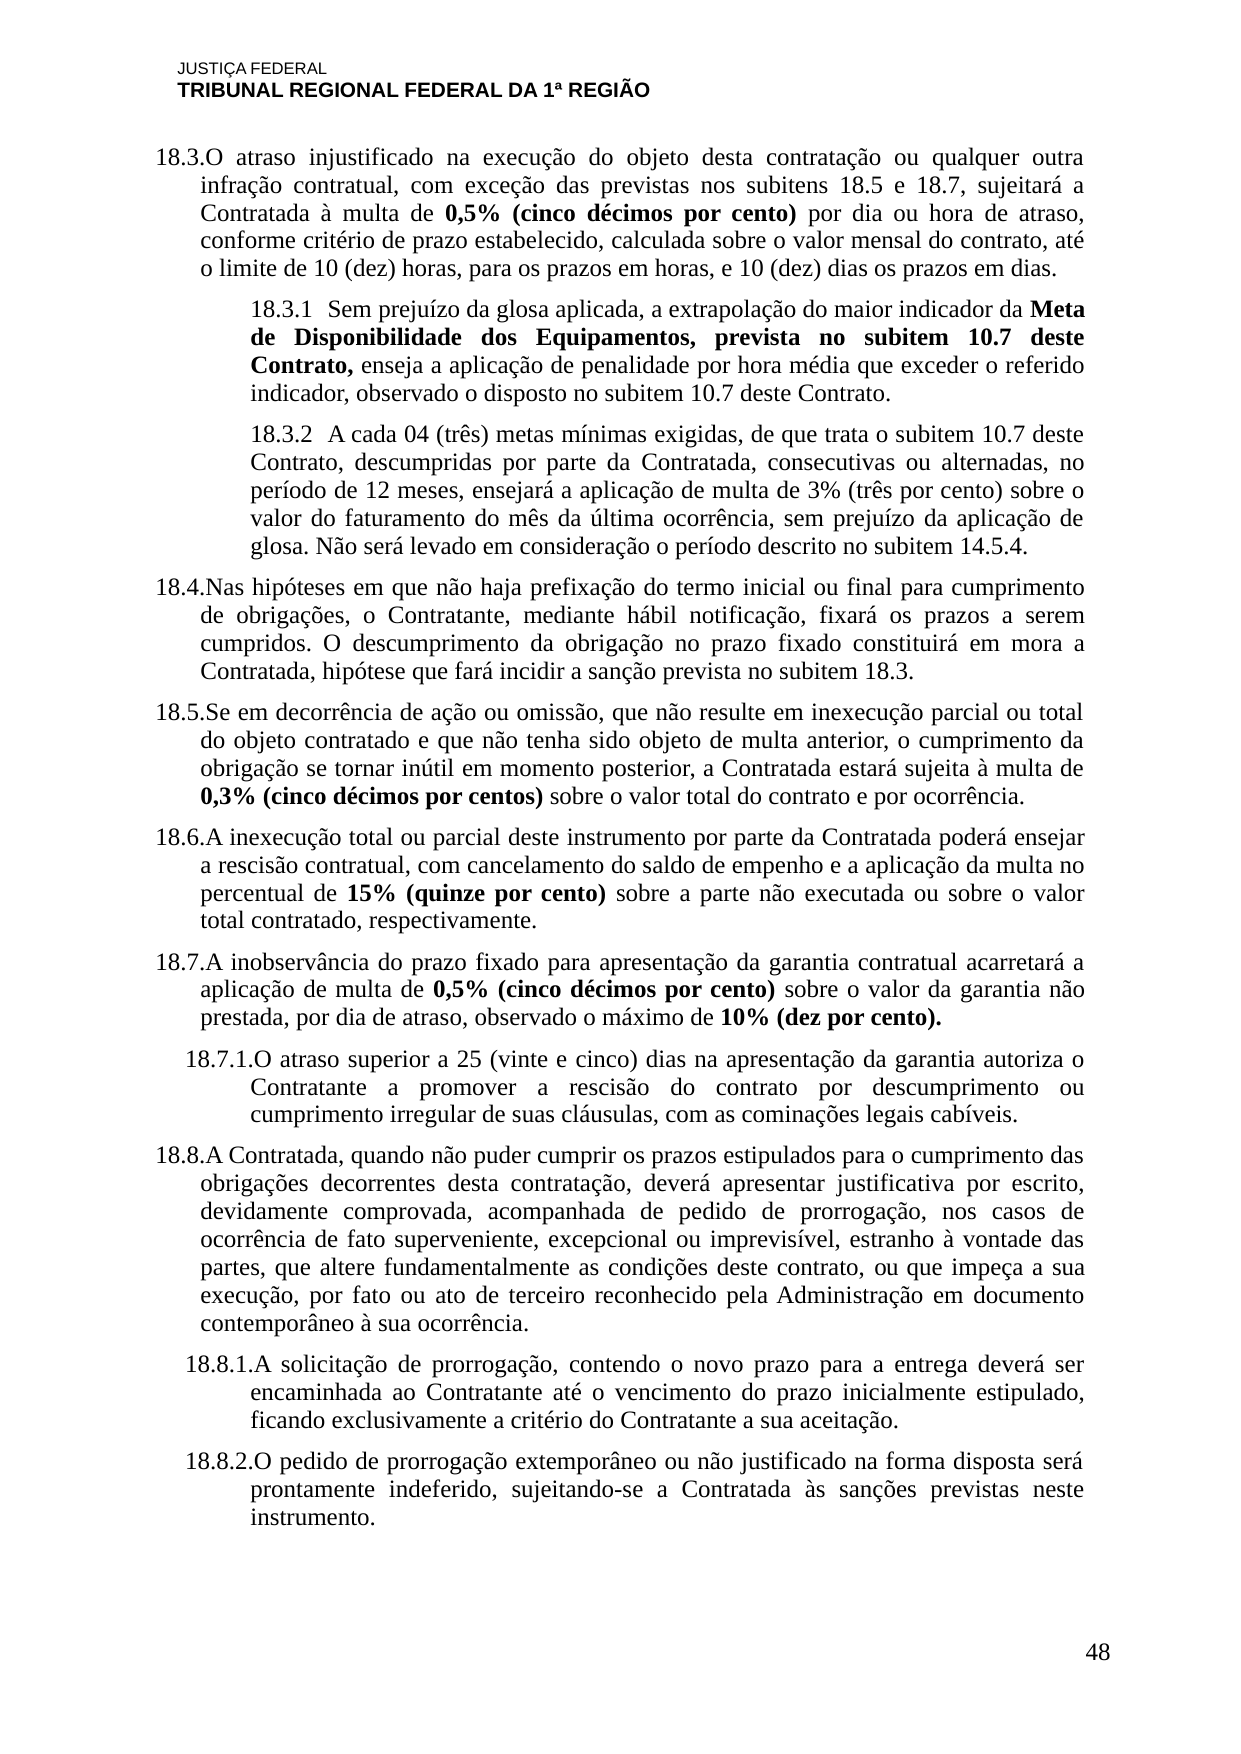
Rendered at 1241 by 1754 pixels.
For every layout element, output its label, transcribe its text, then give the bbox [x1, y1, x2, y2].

list A cada 04 (três) metas mínimas exigidas, de que trata o subitem 10.7 deste Contrato, descumpridas por parte da Contratada, consecutivas ou alternadas, no período de 12 meses, ensejará a aplicação de multa de 3% (três por cento) sobre o valor do faturamento do mês da última ocorrência, sem prejuízo da aplicação de glosa. Não será levado em consideração o período descrito no subitem 14.5.4. [250, 419, 1085, 560]
list A Contratada, quando não puder cumprir os prazos estipulados para o cumprimento das obrigações decorrentes desta contratação, deverá apresentar justificativa por escrito, devidamente comprovada, acompanhada de pedido de prorrogação, nos casos de ocorrência de fato superveniente, excepcional ou imprevisível, estranho à vontade das partes, que altere fundamentalmente as condições deste contrato, ou que impeça a sua execução, por fato ou ato de terceiro reconhecido pela Administração em documento contemporâneo à sua ocorrência. [177, 1141, 1085, 1337]
list Nas hipóteses em que não haja prefixação do termo inicial ou final para cumprimento de obrigações, o Contratante, mediante hábil notificação, fixará os prazos a serem cumpridos. O descumprimento da obrigação no prazo fixado constituirá em mora a Contratada, hipótese que fará incidir a sanção prevista no subitem 18.3. [177, 572, 1085, 684]
list A solicitação de prorrogação, contendo o novo prazo para a entrega deverá ser encaminhada ao Contratante até o vencimento do prazo inicialmente estipulado, ficando exclusivamente a critério do Contratante a sua aceitação. [185, 1349, 1086, 1434]
list Sem prejuízo da glosa aplicada, a extrapolação do maior indicador da Meta de Disponibilidade dos Equipamentos, prevista no subitem 10.7 deste Contrato, enseja a aplicação de penalidade por hora média que exceder o referido indicador, observado o disposto no subitem 10.7 deste Contrato. [250, 294, 1085, 407]
list O atraso superior a 25 (vinte e cinco) dias na apresentação da garantia autoriza o Contratante a promover a rescisão do contrato por descumprimento ou cumprimento irregular de suas cláusulas, com as cominações legais cabíveis. [185, 1044, 1086, 1128]
list A inobservância do prazo fixado para apresentação da garantia contratual acarretará a aplicação de multa de 0,5% (cinco décimos por cento) sobre o valor da garantia não prestada, por dia de atraso, observado o máximo de 10% (dez por cento). [177, 947, 1086, 1031]
list A inexecução total ou parcial deste instrumento por parte da Contratada poderá ensejar a rescisão contratual, com cancelamento do saldo de empenho e a aplicação da multa no percentual de 15% (quinze por cento) sobre a parte não executada ou sobre o valor total contratado, respectivamente. [177, 822, 1085, 934]
list O atraso injustificado na execução do objeto desta contratação ou qualquer outra infração contratual, com exceção das previstas nos subitens 18.5 e 18.7, sujeitará a Contratada à multa de 0,5% (cinco décimos por cento) por dia ou hora de atraso, conforme critério de prazo estabelecido, calculada sobre o valor mensal do contrato, até o limite de 10 (dez) horas, para os prazos em horas, e 10 (dez) dias os prazos em dias. [177, 142, 1085, 282]
list O pedido de prorrogação extemporâneo ou não justificado na forma disposta será prontamente indeferido, sujeitando-se a Contratada às sanções previstas neste instrumento. [185, 1446, 1084, 1531]
list Se em decorrência de ação ou omissão, que não resulte em inexecução parcial ou total do objeto contratado e que não tenha sido objeto de multa anterior, o cumprimento da obrigação se tornar inútil em momento posterior, a Contratada estará sujeita à multa de 0,3% (cinco décimos por centos) sobre o valor total do contrato e por ocorrência. [177, 697, 1084, 809]
